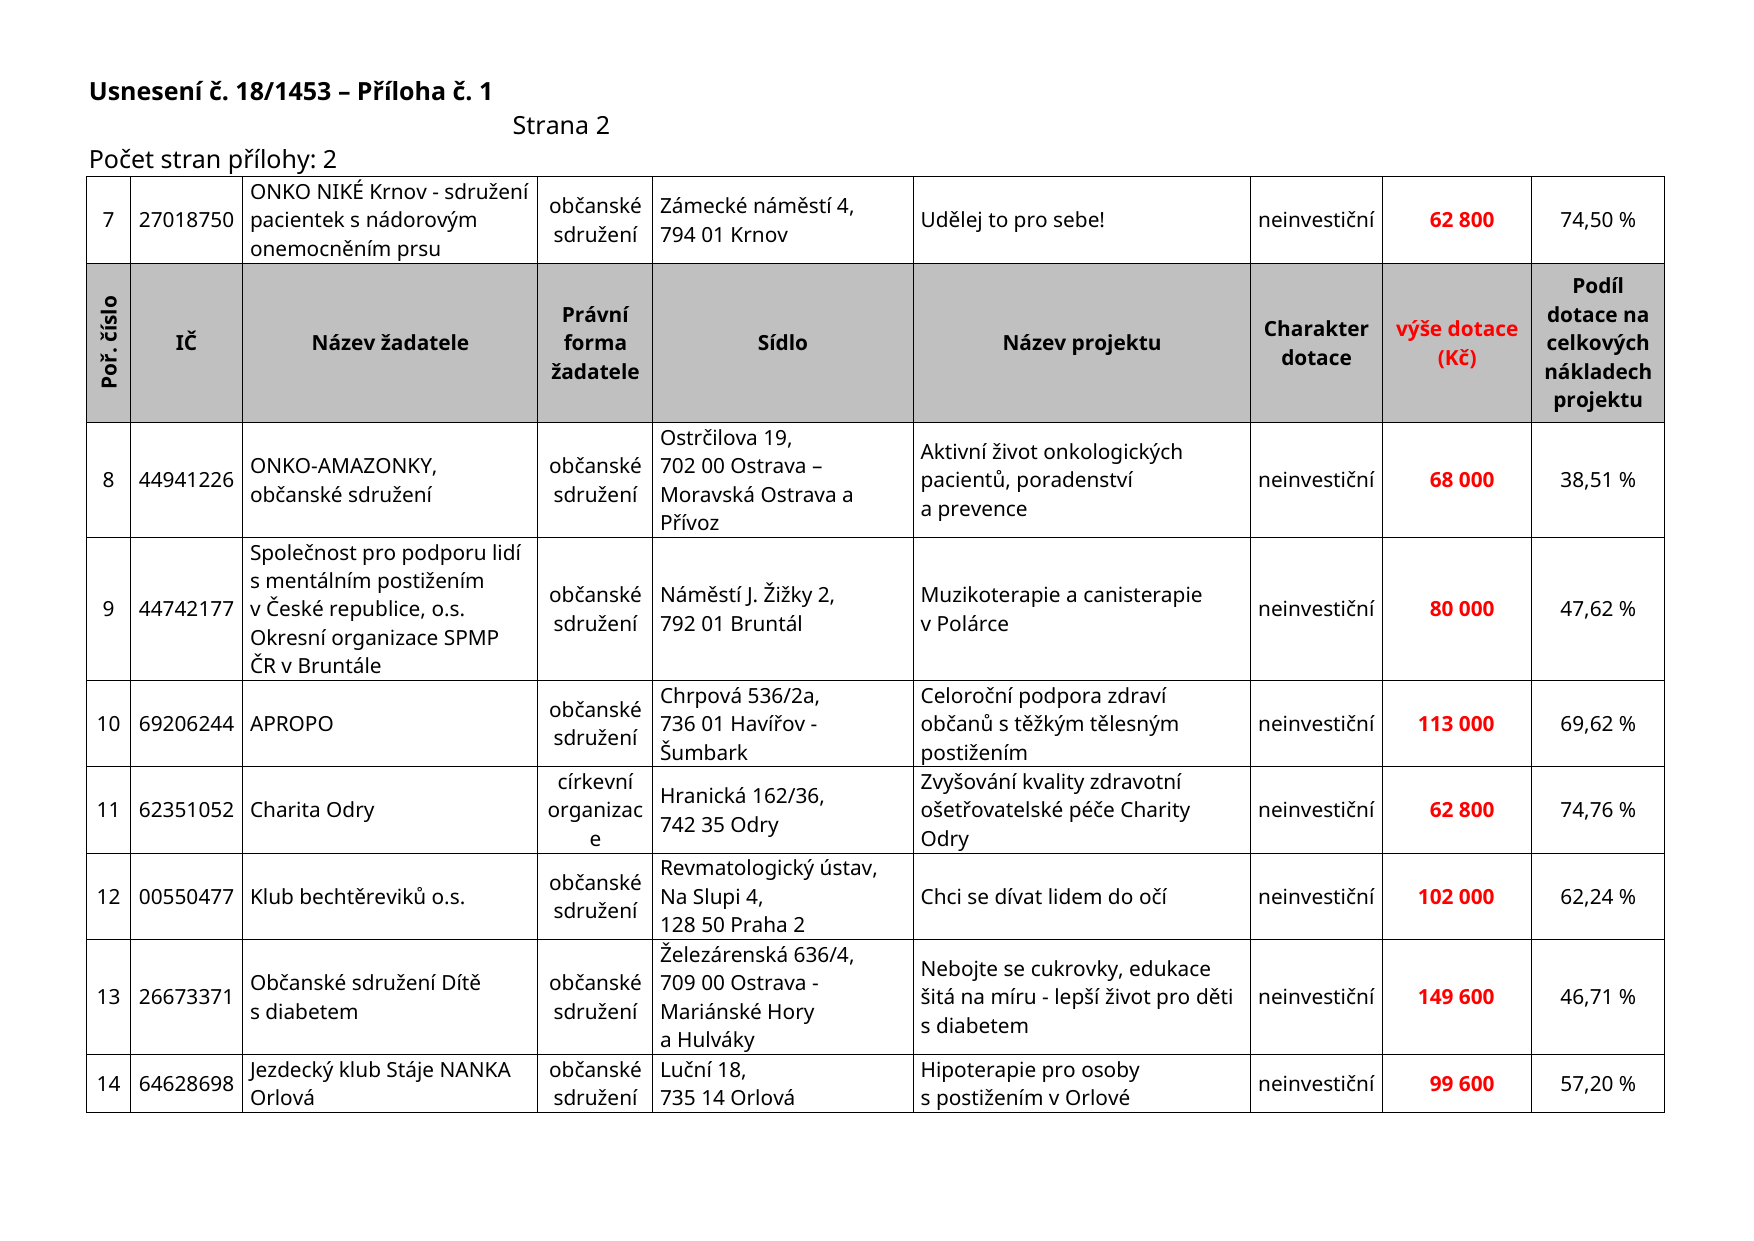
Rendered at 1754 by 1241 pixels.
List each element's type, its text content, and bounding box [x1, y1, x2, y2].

table_cell Právní forma žadatele [538, 264, 652, 422]
table_cell 62 800 [1383, 177, 1531, 262]
table_cell 47,62 % [1532, 538, 1664, 680]
table_cell 57,20 % [1532, 1055, 1664, 1112]
table_cell ONKO NIKÉ Krnov - sdružení pacientek s nádorovým onemocněním prsu [243, 177, 537, 262]
table_cell občanské sdružení [538, 1055, 652, 1112]
table_cell 113 000 [1383, 681, 1531, 766]
table_cell 27018750 [131, 177, 242, 262]
table_cell 102 000 [1383, 854, 1531, 939]
table_cell občanské sdružení [538, 681, 652, 766]
table_cell neinvestiční [1251, 423, 1382, 537]
table_cell Udělej to pro sebe! [914, 177, 1250, 262]
table_cell 14 [87, 1055, 130, 1112]
table_cell Zámecké náměstí 4, 794 01 Krnov [653, 177, 913, 262]
table_cell 11 [87, 767, 130, 852]
table_cell občanské sdružení [538, 854, 652, 939]
table_cell Poř. číslo [87, 264, 130, 422]
table_cell neinvestiční [1251, 538, 1382, 680]
table_cell 149 600 [1383, 940, 1531, 1054]
table_cell Železárenská 636/4, 709 00 Ostrava - Mariánské Hory a Hulváky [653, 940, 913, 1054]
table_cell Ostrčilova 19, 702 00 Ostrava – Moravská Ostrava a Přívoz [653, 423, 913, 537]
table_cell neinvestiční [1251, 1055, 1382, 1112]
table_cell 13 [87, 940, 130, 1054]
table_cell neinvestiční [1251, 767, 1382, 852]
table_cell občanské sdružení [538, 423, 652, 537]
table_cell občanské sdružení [538, 177, 652, 262]
table_cell Název projektu [914, 264, 1250, 422]
table_cell církevní organizace [538, 767, 652, 852]
table_cell 99 600 [1383, 1055, 1531, 1112]
table_cell Společnost pro podporu lidí s mentálním postižením v České republice, o.s. Okresní organizace SPMP ČR v Bruntále [243, 538, 537, 680]
table_cell Podíl dotace na celkových nákladech projektu [1532, 264, 1664, 422]
table_cell Revmatologický ústav, Na Slupi 4, 128 50 Praha 2 [653, 854, 913, 939]
table_cell 46,71 % [1532, 940, 1664, 1054]
table_cell IČ [131, 264, 242, 422]
table_cell Hranická 162/36, 742 35 Odry [653, 767, 913, 852]
table_cell APROPO [243, 681, 537, 766]
table_cell 68 000 [1383, 423, 1531, 537]
table_cell 00550477 [131, 854, 242, 939]
table_cell 26673371 [131, 940, 242, 1054]
table_cell neinvestiční [1251, 854, 1382, 939]
table_cell 69,62 % [1532, 681, 1664, 766]
table_cell Luční 18, 735 14 Orlová [653, 1055, 913, 1112]
table_cell Zvyšování kvality zdravotní ošetřovatelské péče Charity Odry [914, 767, 1250, 852]
table_cell občanské sdružení [538, 940, 652, 1054]
table_cell Celoroční podpora zdraví občanů s těžkým tělesným postižením [914, 681, 1250, 766]
table_cell 80 000 [1383, 538, 1531, 680]
table_cell Jezdecký klub Stáje NANKA Orlová [243, 1055, 537, 1112]
table_cell Občanské sdružení Dítě s diabetem [243, 940, 537, 1054]
table_cell 8 [87, 423, 130, 537]
table_cell 69206244 [131, 681, 242, 766]
table_cell neinvestiční [1251, 940, 1382, 1054]
table_cell Charita Odry [243, 767, 537, 852]
table_cell 9 [87, 538, 130, 680]
table_cell neinvestiční [1251, 177, 1382, 262]
table_cell 74,76 % [1532, 767, 1664, 852]
table_cell 44742177 [131, 538, 242, 680]
table_cell 38,51 % [1532, 423, 1664, 537]
table_cell Chrpová 536/2a, 736 01 Havířov - Šumbark [653, 681, 913, 766]
table_cell Hipoterapie pro osoby s postižením v Orlové [914, 1055, 1250, 1112]
table_cell 10 [87, 681, 130, 766]
table_cell 64628698 [131, 1055, 242, 1112]
table_cell neinvestiční [1251, 681, 1382, 766]
table_cell Název žadatele [243, 264, 537, 422]
table_cell Sídlo [653, 264, 913, 422]
table_cell Klub bechtěreviků o.s. [243, 854, 537, 939]
table_cell 62351052 [131, 767, 242, 852]
table_cell Nebojte se cukrovky, edukace šitá na míru - lepší život pro děti s diabetem [914, 940, 1250, 1054]
table_cell Náměstí J. Žižky 2, 792 01 Bruntál [653, 538, 913, 680]
table_cell občanské sdružení [538, 538, 652, 680]
table_cell ONKO-AMAZONKY, občanské sdružení [243, 423, 537, 537]
table_cell 12 [87, 854, 130, 939]
table_cell 7 [87, 177, 130, 262]
table_cell Chci se dívat lidem do očí [914, 854, 1250, 939]
table_cell Charakter dotace [1251, 264, 1382, 422]
table_cell Aktivní život onkologických pacientů, poradenství a prevence [914, 423, 1250, 537]
table_cell 44941226 [131, 423, 242, 537]
table_cell výše dotace (Kč) [1383, 264, 1531, 422]
table_cell Muzikoterapie a canisterapie v Polárce [914, 538, 1250, 680]
table_cell 62 800 [1383, 767, 1531, 852]
table_cell 74,50 % [1532, 177, 1664, 262]
table_cell 62,24 % [1532, 854, 1664, 939]
